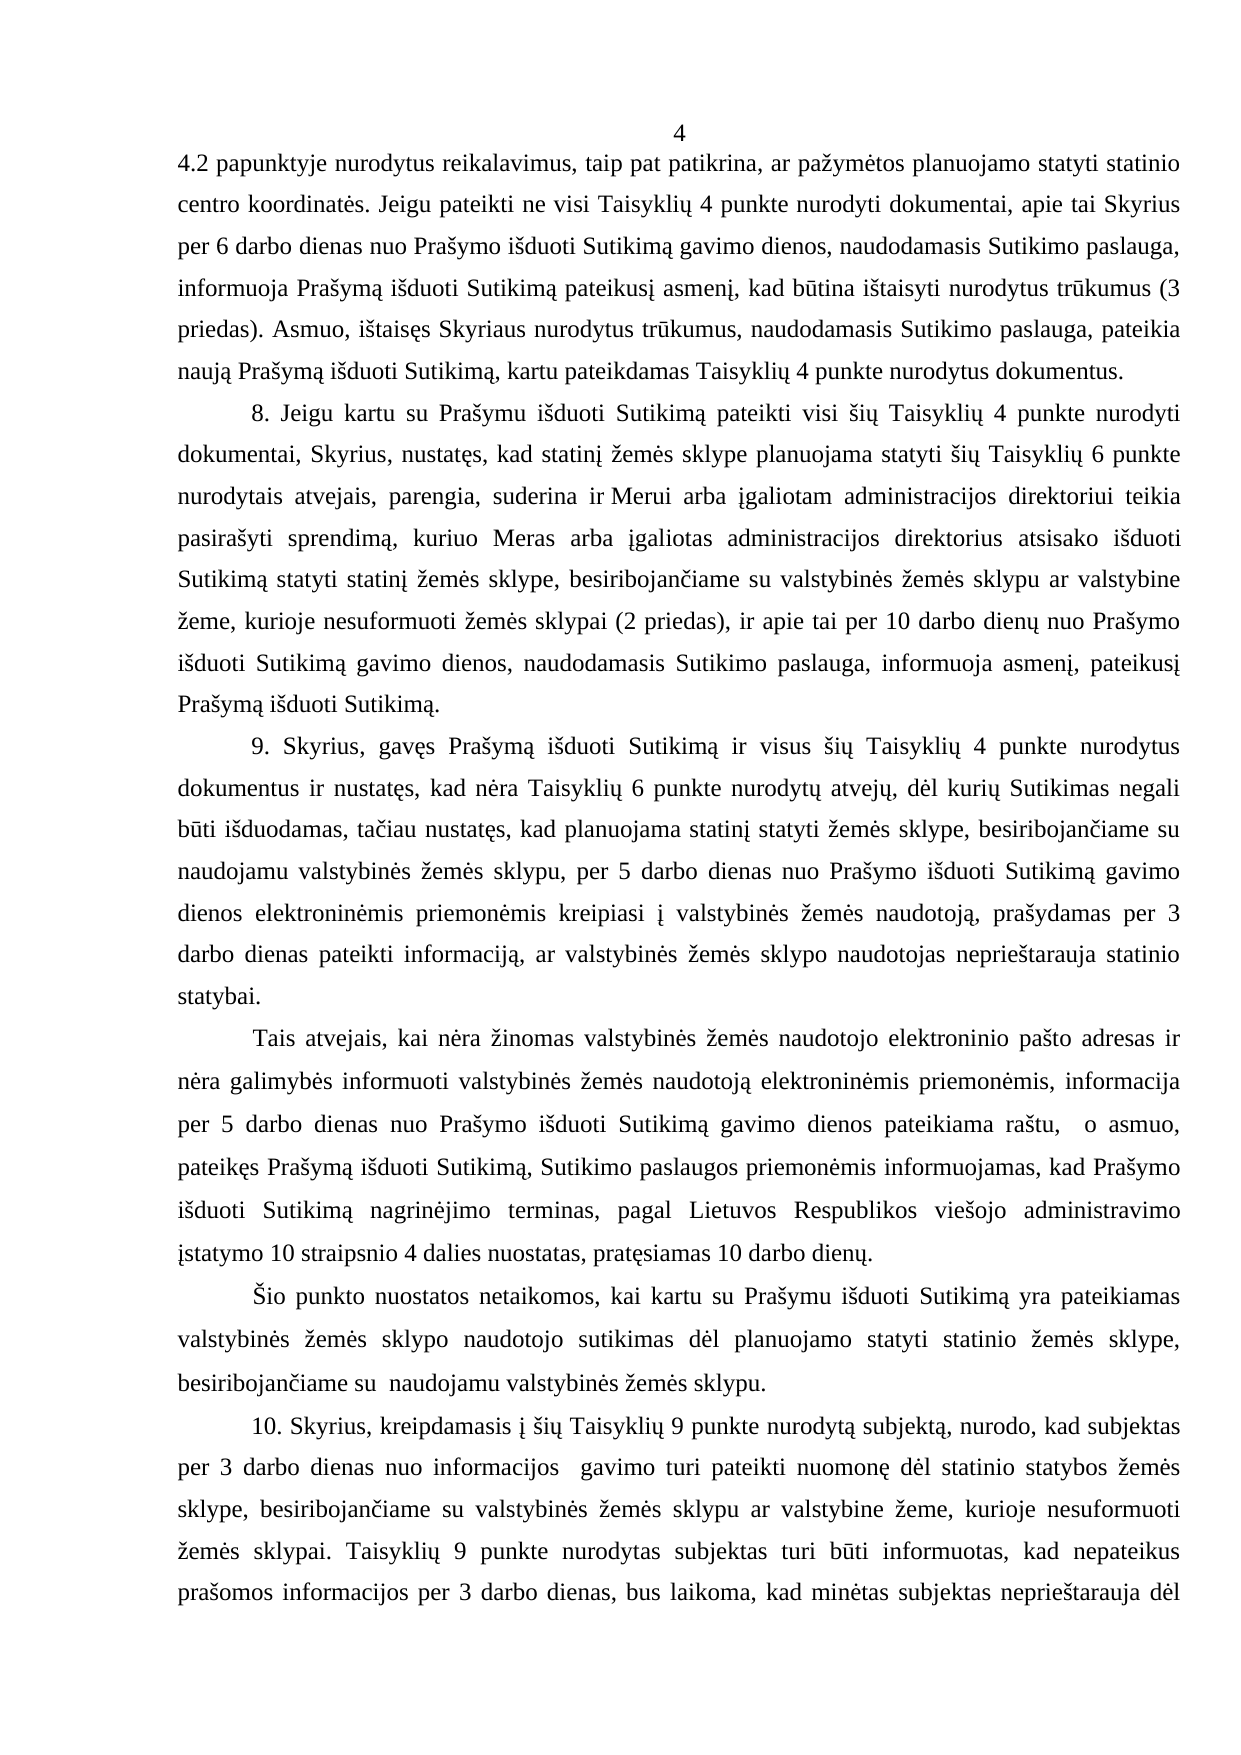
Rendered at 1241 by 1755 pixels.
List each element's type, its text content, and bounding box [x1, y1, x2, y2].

text 4.2 papunktyje nurodytus reikalavimus, taip pat patikrina, ar pažymėtos planuojamo statyti statinio centro koordinatės. Jeigu pateikti ne visi Taisyklių 4 punkte nurodyti dokumentai, apie tai Skyrius per 6 darbo dienas nuo Prašymo išduoti Sutikimą gavimo dienos, naudodamasis Sutikimo paslauga, informuoja Prašymą išduoti Sutikimą pateikusį asmenį, kad būtina ištaisyti nurodytus trūkumus (3 priedas). Asmuo, ištaisęs Skyriaus nurodytus trūkumus, naudodamasis Sutikimo paslauga, pateikia naują Prašymą išduoti Sutikimą, kartu pateikdamas Taisyklių 4 punkte nurodytus dokumentus. [177, 148, 1181, 385]
text Tais atvejais, kai nėra žinomas valstybinės žemės naudotojo elektroninio pašto adresas ir nėra galimybės informuoti valstybinės žemės naudotoją elektroninėmis priemonėmis, informacija per 5 darbo dienas nuo Prašymo išduoti Sutikimą gavimo dienos pateikiama raštu, o asmuo, pateikęs Prašymą išduoti Sutikimą, Sutikimo paslaugos priemonėmis informuojamas, kad Prašymo išduoti Sutikimą nagrinėjimo terminas, pagal Lietuvos Respublikos viešojo administravimo įstatymo 10 straipsnio 4 dalies nuostatas, pratęsiamas 10 darbo dienų. [177, 1023, 1181, 1267]
text 9. Skyrius, gavęs Prašymą išduoti Sutikimą ir visus šių Taisyklių 4 punkte nurodytus dokumentus ir nustatęs, kad nėra Taisyklių 6 punkte nurodytų atvejų, dėl kurių Sutikimas negali būti išduodamas, tačiau nustatęs, kad planuojama statinį statyti žemės sklype, besiribojančiame su naudojamu valstybinės žemės sklypu, per 5 darbo dienas nuo Prašymo išduoti Sutikimą gavimo dienos elektroninėmis priemonėmis kreipiasi į valstybinės žemės naudotoją, prašydamas per 3 darbo dienas pateikti informaciją, ar valstybinės žemės sklypo naudotojas neprieštarauja statinio statybai. [177, 731, 1181, 1010]
text 8. Jeigu kartu su Prašymu išduoti Sutikimą pateikti visi šių Taisyklių 4 punkte nurodyti dokumentai, Skyrius, nustatęs, kad statinį žemės sklype planuojama statyti šių Taisyklių 6 punkte nurodytais atvejais, parengia, suderina ir Merui arba įgaliotam administracijos direktoriui teikia pasirašyti sprendimą, kuriuo Meras arba įgaliotas administracijos direktorius atsisako išduoti Sutikimą statyti statinį žemės sklype, besiribojančiame su valstybinės žemės sklypu ar valstybine žeme, kurioje nesuformuoti žemės sklypai (2 priedas), ir apie tai per 10 darbo dienų nuo Prašymo išduoti Sutikimą gavimo dienos, naudodamasis Sutikimo paslauga, informuoja asmenį, pateikusį Prašymą išduoti Sutikimą. [177, 398, 1181, 718]
text 10. Skyrius, kreipdamasis į šių Taisyklių 9 punkte nurodytą subjektą, nurodo, kad subjektas per 3 darbo dienas nuo informacijos gavimo turi pateikti nuomonę dėl statinio statybos žemės sklype, besiribojančiame su valstybinės žemės sklypu ar valstybine žeme, kurioje nesuformuoti žemės sklypai. Taisyklių 9 punkte nurodytas subjektas turi būti informuotas, kad nepateikus prašomos informacijos per 3 darbo dienas, bus laikoma, kad minėtas subjektas neprieštarauja dėl [177, 1411, 1181, 1606]
text Šio punkto nuostatos netaikomos, kai kartu su Prašymu išduoti Sutikimą yra pateikiamas valstybinės žemės sklypo naudotojo sutikimas dėl planuojamo statyti statinio žemės sklype, besiribojančiame su naudojamu valstybinės žemės sklypu. [177, 1281, 1181, 1396]
